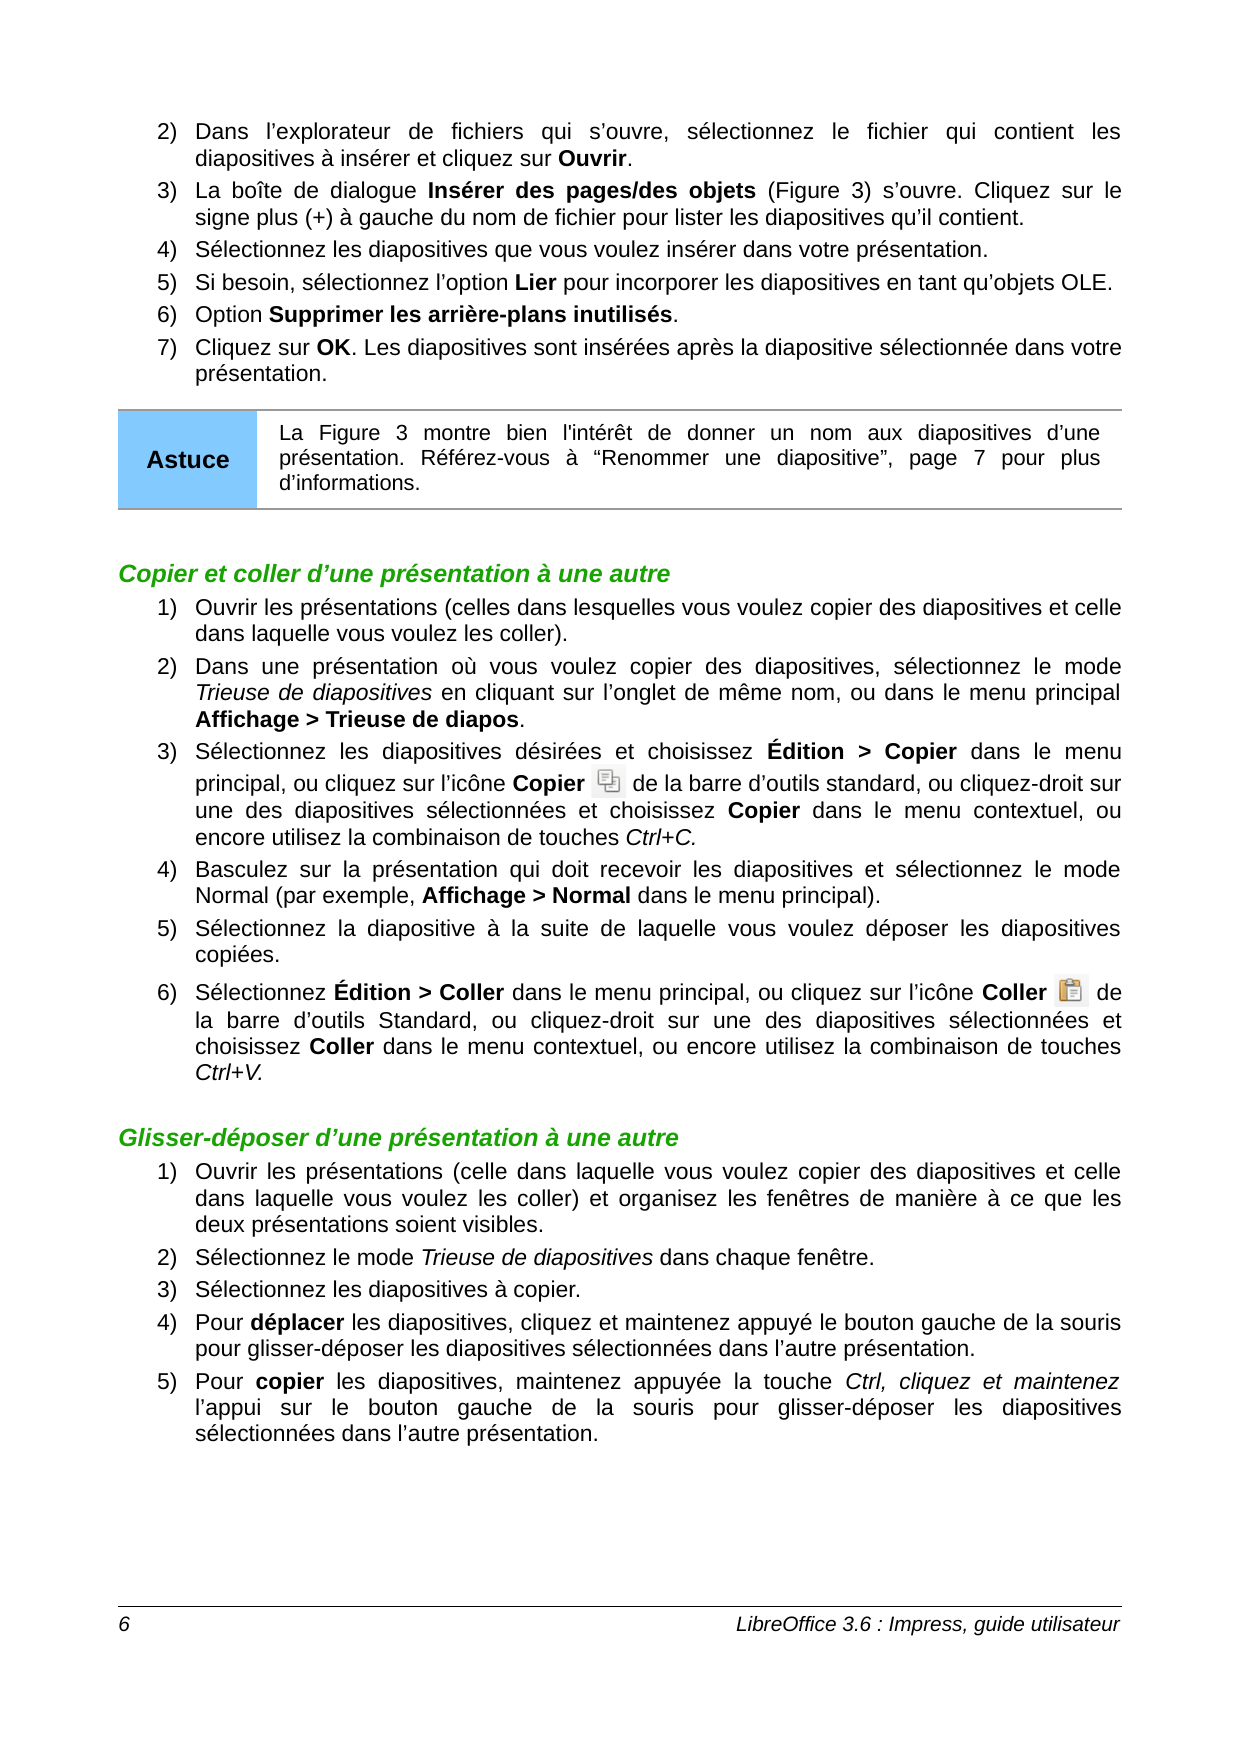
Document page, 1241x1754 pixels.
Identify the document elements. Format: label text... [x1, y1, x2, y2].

subtitle Copier et coller d’une présentation à une autre [118, 559, 1122, 588]
picture [1054, 974, 1089, 1007]
list La boîte de dialogue Insérer des pages/des objets (Figure 3) s’ouvre. Cliquez sur le signe plus (+) à gauche du nom de fichier pour lister les diapositives qu’il contient. [177, 177, 1122, 230]
list Si besoin, sélectionnez l’option Lier pour incorporer les diapositives en tant qu’objets OLE. [177, 269, 1122, 295]
list Sélectionnez les diapositives que vous voulez insérer dans votre présentation. [177, 236, 1122, 262]
list Cliquez sur OK. Les diapositives sont insérées après la diapositive sélectionnée dans votre présentation. [177, 334, 1122, 387]
list Dans l’explorateur de fichiers qui s’ouvre, sélectionnez le fichier qui contient les diapositives à insérer et cliquez sur Ouvrir. [177, 118, 1122, 171]
list Sélectionnez les diapositives désirées et choisissez Édition > Copier dans le menu principal, ou cliquez sur l’icône Copier de la barre d’outils standard, ou cliquez-droit sur une des diapositives sélectionnées et choisissez Copier dans le menu contextuel, ou encore utilisez la combinaison de touches Ctrl+C. [177, 738, 1122, 850]
subtitle Glisser-déposer d’une présentation à une autre [118, 1123, 1122, 1152]
picture [591, 764, 627, 798]
list Dans une présentation où vous voulez copier des diapositives, sélectionnez le mode Trieuse de diapositives en cliquant sur l’onglet de même nom, ou dans le menu principal Affichage > Trieuse de diapos. [177, 653, 1122, 732]
table_header La Figure 3 montre bien l'intérêt de donner un nom aux diapositives d’une présentation. Référez-vous à “Renommer une diapositive”, page 7 pour plus d’informations. [258, 411, 1122, 508]
list Pour copier les diapositives, maintenez appuyée la touche Ctrl, cliquez et maintenez l’appui sur le bouton gauche de la souris pour glisser-déposer les diapositives sélectionnées dans l’autre présentation. [177, 1368, 1122, 1447]
list Sélectionnez la diapositive à la suite de laquelle vous voulez déposer les diapositives copiées. [177, 915, 1122, 968]
list Option Supprimer les arrière-plans inutilisés. [177, 301, 1122, 328]
list Sélectionnez le mode Trieuse de diapositives dans chaque fenêtre. [177, 1243, 1122, 1270]
list Basculez sur la présentation qui doit recevoir les diapositives et sélectionnez le mode Normal (par exemple, Affichage > Normal dans le menu principal). [177, 856, 1122, 909]
list Ouvrir les présentations (celles dans lesquelles vous voulez copier des diapositives et celle dans laquelle vous voulez les coller). [177, 594, 1122, 647]
list Sélectionnez les diapositives à copier. [177, 1276, 1122, 1302]
list Ouvrir les présentations (celle dans laquelle vous voulez copier des diapositives et celle dans laquelle vous voulez les coller) et organisez les fenêtres de manière à ce que les deux présentations soient visibles. [177, 1158, 1122, 1237]
table_header Astuce [118, 411, 257, 508]
list Pour déplacer les diapositives, cliquez et maintenez appuyé le bouton gauche de la souris pour glisser-déposer les diapositives sélectionnées dans l’autre présentation. [177, 1309, 1122, 1361]
list Sélectionnez Édition > Coller dans le menu principal, ou cliquez sur l’icône Coller de la barre d’outils Standard, ou cliquez-droit sur une des diapositives sélectionnées et choisissez Coller dans le menu contextuel, ou encore utilisez la combinaison de touches Ctrl+V. [177, 974, 1122, 1086]
